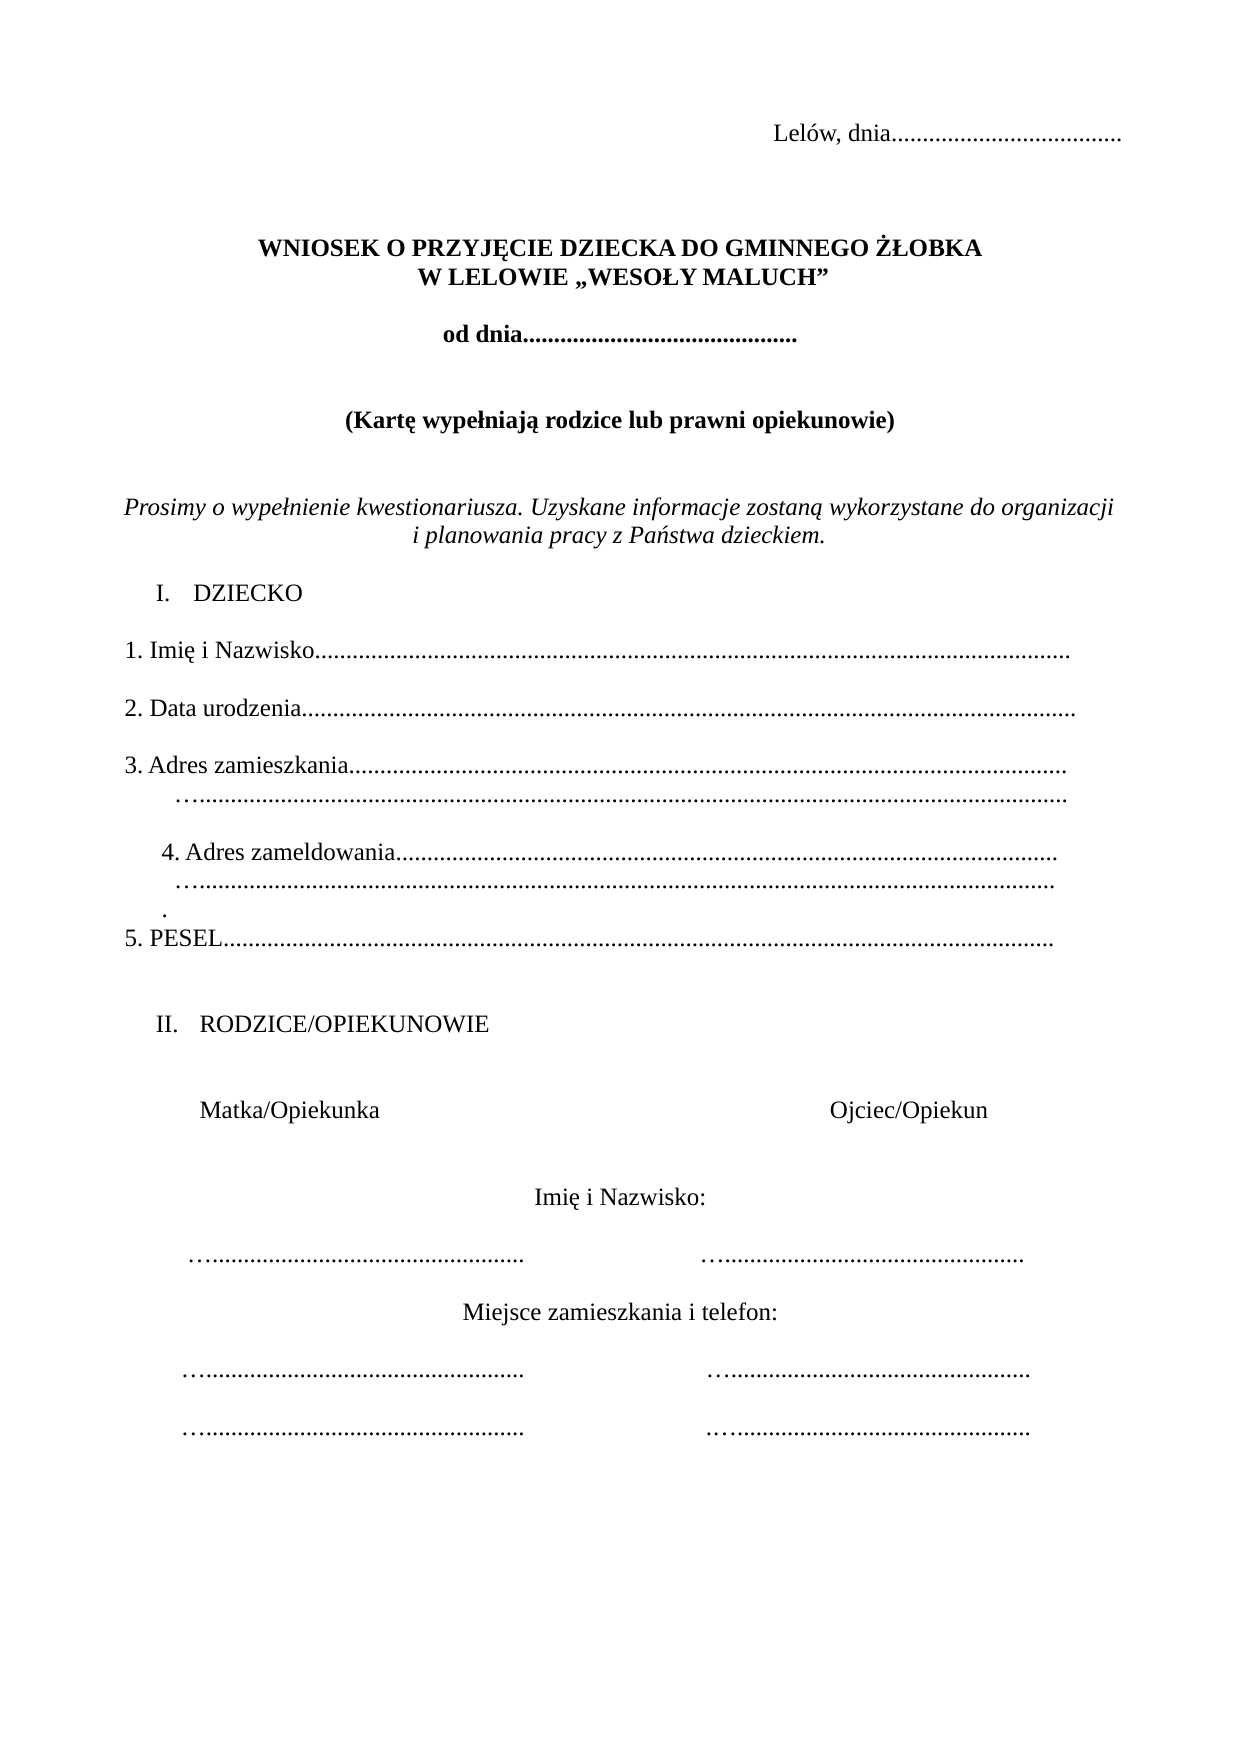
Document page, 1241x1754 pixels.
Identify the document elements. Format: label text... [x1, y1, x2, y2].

text …................................................... .…............................................... [118, 1412, 1122, 1441]
text 3. Adres zamieszkania................................................................................................................... [118, 751, 1122, 779]
list DZIECKO [156, 578, 1122, 607]
text Matka/Opiekunka Ojciec/Opiekun [118, 1096, 1122, 1124]
text Lelów, dnia..................................... [118, 118, 1122, 147]
text 4. Adres zameldowania.......................................................................................................... [161, 837, 1122, 866]
text …......................................................................................................................................... [161, 866, 1122, 894]
text 1. Imię i Nazwisko......................................................................................................................... [118, 636, 1122, 664]
text WNIOSEK O PRZYJĘCIE DZIECKA DO GMINNEGO ŻŁOBKA W LELOWIE „WESOŁY MALUCH” [118, 233, 1122, 291]
text (Kartę wypełniają rodzice lub prawni opiekunowie) [118, 406, 1122, 434]
text 2. Data urodzenia............................................................................................................................ [118, 693, 1122, 722]
text . [161, 894, 1122, 923]
text Miejsce zamieszkania i telefon: [118, 1297, 1122, 1326]
text …................................................... …................................................ [118, 1354, 1122, 1383]
text od dnia............................................ [118, 319, 1122, 348]
text …........................................................................................................................................... [161, 779, 1122, 808]
text ….................................................. …................................................ [118, 1239, 1122, 1268]
text Imię i Nazwisko: [118, 1182, 1122, 1211]
text Prosimy o wypełnienie kwestionariusza. Uzyskane informacje zostaną wykorzystane do organizacji i planowania pracy z Państwa dzieckiem. [118, 492, 1122, 549]
text 5. PESEL..................................................................................................................................... [118, 923, 1122, 952]
list RODZICE/OPIEKUNOWIE [156, 1009, 1122, 1038]
